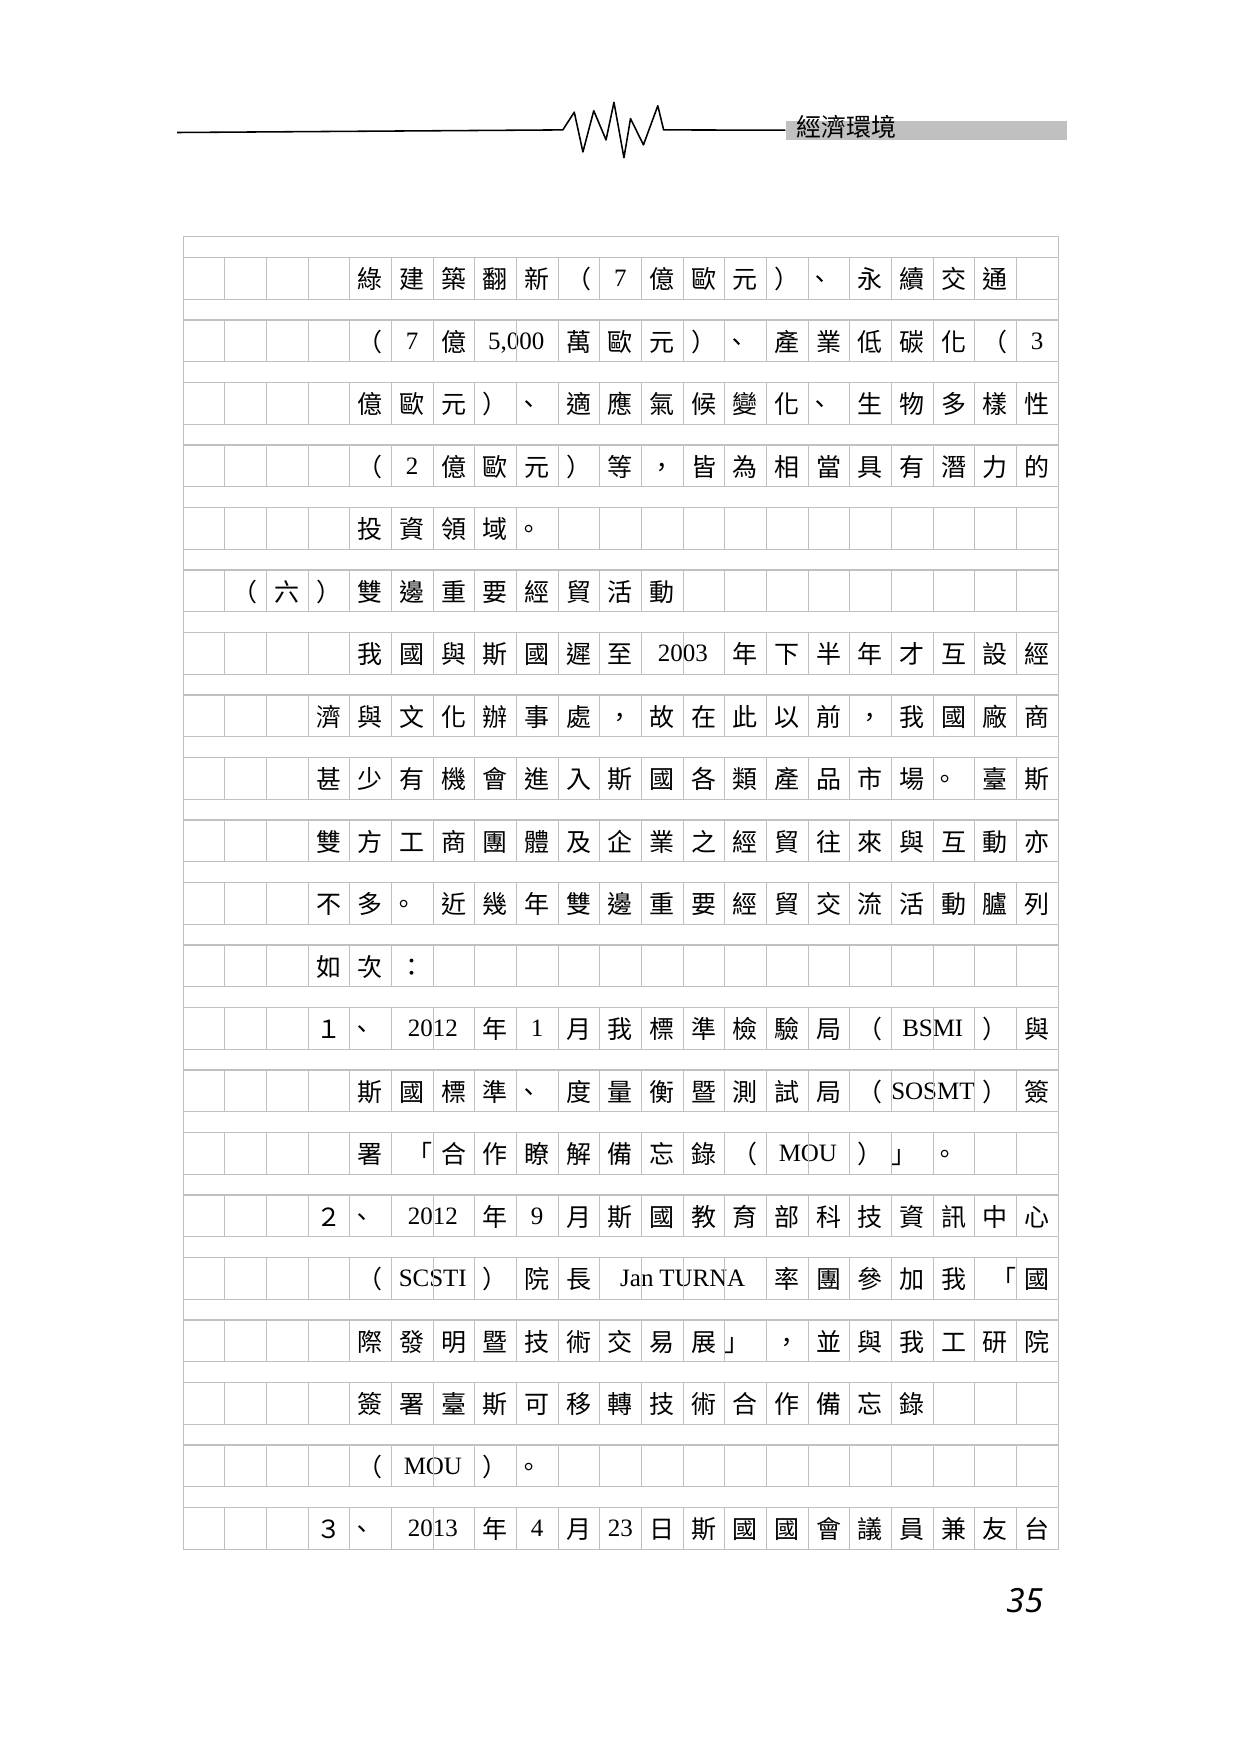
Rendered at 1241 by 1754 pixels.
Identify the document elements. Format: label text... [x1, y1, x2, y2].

text １、2012年1月我標準檢驗局（BSMI）與斯國標準、度量衡暨測試局（SOSMT）簽署「合作瞭解備忘錄（MOU）」。 [350, 1071, 391, 1111]
text ２、2012年9月斯國教育部科技資訊中心（SCSTI）院長Jan TURNA率團參加我「國際發明暨技術交易展」，並與我工研院簽署臺斯可移轉技術合作備忘錄（MOU）。 [350, 1321, 391, 1361]
text １、2012年1月我標準檢驗局（BSMI）與斯國標準、度量衡暨測試局（SOSMT）簽署「合作瞭解備忘錄（MOU）」。 [600, 1008, 641, 1049]
text 貿 [559, 571, 599, 611]
text １、2012年1月我標準檢驗局（BSMI）與斯國標準、度量衡暨測試局（SOSMT）簽署「合作瞭解備忘錄（MOU）」。 [684, 1133, 724, 1174]
text ２、2012年9月斯國教育部科技資訊中心（SCSTI）院長Jan TURNA率團參加我「國際發明暨技術交易展」，並與我工研院簽署臺斯可移轉技術合作備忘錄（MOU）。 [892, 1446, 933, 1486]
text ２、2012年9月斯國教育部科技資訊中心（SCSTI）院長Jan TURNA率團參加我「國際發明暨技術交易展」，並與我工研院簽署臺斯可移轉技術合作備忘錄（MOU）。 [1017, 1446, 1058, 1486]
text ２、2012年9月斯國教育部科技資訊中心（SCSTI）院長Jan TURNA率團參加我「國際發明暨技術交易展」，並與我工研院簽署臺斯可移轉技術合作備忘錄（MOU）。 [475, 1196, 516, 1236]
text ２、2012年9月斯國教育部科技資訊中心（SCSTI）院長Jan TURNA率團參加我「國際發明暨技術交易展」，並與我工研院簽署臺斯可移轉技術合作備忘錄（MOU）。 [725, 1383, 766, 1424]
text １、2012年1月我標準檢驗局（BSMI）與斯國標準、度量衡暨測試局（SOSMT）簽署「合作瞭解備忘錄（MOU）」。 [350, 1133, 391, 1174]
text ２、2012年9月斯國教育部科技資訊中心（SCSTI）院長Jan TURNA率團參加我「國際發明暨技術交易展」，並與我工研院簽署臺斯可移轉技術合作備忘錄（MOU）。 [684, 1383, 724, 1424]
text ２、2012年9月斯國教育部科技資訊中心（SCSTI）院長Jan TURNA率團參加我「國際發明暨技術交易展」，並與我工研院簽署臺斯可移轉技術合作備忘錄（MOU）。 [892, 1321, 933, 1361]
text ２、2012年9月斯國教育部科技資訊中心（SCSTI）院長Jan TURNA率團參加我「國際發明暨技術交易展」，並與我工研院簽署臺斯可移轉技術合作備忘錄（MOU）。 [517, 1196, 558, 1236]
text １、2012年1月我標準檢驗局（BSMI）與斯國標準、度量衡暨測試局（SOSMT）簽署「合作瞭解備忘錄（MOU）」。 [1017, 1008, 1058, 1049]
text ２、2012年9月斯國教育部科技資訊中心（SCSTI）院長Jan TURNA率團參加我「國際發明暨技術交易展」，並與我工研院簽署臺斯可移轉技術合作備忘錄（MOU）。 [517, 1258, 558, 1299]
text １、2012年1月我標準檢驗局（BSMI）與斯國標準、度量衡暨測試局（SOSMT）簽署「合作瞭解備忘錄（MOU）」。 [684, 1071, 724, 1111]
text [1017, 571, 1058, 611]
text １、2012年1月我標準檢驗局（BSMI）與斯國標準、度量衡暨測試局（SOSMT）簽署「合作瞭解備忘錄（MOU）」。 [809, 1071, 849, 1111]
text １、2012年1月我標準檢驗局（BSMI）與斯國標準、度量衡暨測試局（SOSMT）簽署「合作瞭解備忘錄（MOU）」。 [642, 1008, 683, 1049]
text ２、2012年9月斯國教育部科技資訊中心（SCSTI）院長Jan TURNA率團參加我「國際發明暨技術交易展」，並與我工研院簽署臺斯可移轉技術合作備忘錄（MOU）。 [600, 1196, 641, 1236]
text 斯洛伐克復甦基金總投資額達60億歐元，其中投資最多為綠色經濟，占總基金預算的34%，包括支持再生能源使用及加強能源網絡（2億2,000萬歐元）、綠建築翻新（7億歐元）、永續交通（7億5,000萬歐元）、產業低碳化（3億歐元）、適應氣候變化、生物多樣性（2億歐元）等，皆為相當具有潛力的投資領域。 [330, 362, 1058, 382]
text [767, 571, 808, 611]
text ２、2012年9月斯國教育部科技資訊中心（SCSTI）院長Jan TURNA率團參加我「國際發明暨技術交易展」，並與我工研院簽署臺斯可移轉技術合作備忘錄（MOU）。 [281, 1362, 1058, 1382]
text １、2012年1月我標準檢驗局（BSMI）與斯國標準、度量衡暨測試局（SOSMT）簽署「合作瞭解備忘錄（MOU）」。 [850, 1071, 891, 1111]
text [725, 571, 766, 611]
text １、2012年1月我標準檢驗局（BSMI）與斯國標準、度量衡暨測試局（SOSMT）簽署「合作瞭解備忘錄（MOU）」。 [892, 1071, 933, 1111]
text １、2012年1月我標準檢驗局（BSMI）與斯國標準、度量衡暨測試局（SOSMT）簽署「合作瞭解備忘錄（MOU）」。 [281, 987, 1058, 1007]
text ２、2012年9月斯國教育部科技資訊中心（SCSTI）院長Jan TURNA率團參加我「國際發明暨技術交易展」，並與我工研院簽署臺斯可移轉技術合作備忘錄（MOU）。 [475, 1383, 516, 1424]
text [850, 571, 891, 611]
text ２、2012年9月斯國教育部科技資訊中心（SCSTI）院長Jan TURNA率團參加我「國際發明暨技術交易展」，並與我工研院簽署臺斯可移轉技術合作備忘錄（MOU）。 [642, 1383, 683, 1424]
text [207, 571, 224, 611]
text ２、2012年9月斯國教育部科技資訊中心（SCSTI）院長Jan TURNA率團參加我「國際發明暨技術交易展」，並與我工研院簽署臺斯可移轉技術合作備忘錄（MOU）。 [975, 1258, 1016, 1299]
text ２、2012年9月斯國教育部科技資訊中心（SCSTI）院長Jan TURNA率團參加我「國際發明暨技術交易展」，並與我工研院簽署臺斯可移轉技術合作備忘錄（MOU）。 [892, 1383, 933, 1424]
text 活 [600, 571, 641, 611]
text ２、2012年9月斯國教育部科技資訊中心（SCSTI）院長Jan TURNA率團參加我「國際發明暨技術交易展」，並與我工研院簽署臺斯可移轉技術合作備忘錄（MOU）。 [850, 1321, 891, 1361]
text 斯洛伐克復甦基金總投資額達60億歐元，其中投資最多為綠色經濟，占總基金預算的34%，包括支持再生能源使用及加強能源網絡（2億2,000萬歐元）、綠建築翻新（7億歐元）、永續交通（7億5,000萬歐元）、產業低碳化（3億歐元）、適應氣候變化、生物多樣性（2億歐元）等，皆為相當具有潛力的投資領域。 [330, 300, 1058, 319]
text ２、2012年9月斯國教育部科技資訊中心（SCSTI）院長Jan TURNA率團參加我「國際發明暨技術交易展」，並與我工研院簽署臺斯可移轉技術合作備忘錄（MOU）。 [892, 1258, 933, 1299]
text １、2012年1月我標準檢驗局（BSMI）與斯國標準、度量衡暨測試局（SOSMT）簽署「合作瞭解備忘錄（MOU）」。 [475, 1133, 516, 1174]
text １、2012年1月我標準檢驗局（BSMI）與斯國標準、度量衡暨測試局（SOSMT）簽署「合作瞭解備忘錄（MOU）」。 [559, 1071, 599, 1111]
text 六 [267, 571, 308, 611]
text ２、2012年9月斯國教育部科技資訊中心（SCSTI）院長Jan TURNA率團參加我「國際發明暨技術交易展」，並與我工研院簽署臺斯可移轉技術合作備忘錄（MOU）。 [892, 1196, 933, 1236]
text １、2012年1月我標準檢驗局（BSMI）與斯國標準、度量衡暨測試局（SOSMT）簽署「合作瞭解備忘錄（MOU）」。 [350, 1008, 391, 1049]
text ２、2012年9月斯國教育部科技資訊中心（SCSTI）院長Jan TURNA率團參加我「國際發明暨技術交易展」，並與我工研院簽署臺斯可移轉技術合作備忘錄（MOU）。 [309, 1258, 349, 1299]
text ２、2012年9月斯國教育部科技資訊中心（SCSTI）院長Jan TURNA率團參加我「國際發明暨技術交易展」，並與我工研院簽署臺斯可移轉技術合作備忘錄（MOU）。 [1017, 1258, 1058, 1299]
text ２、2012年9月斯國教育部科技資訊中心（SCSTI）院長Jan TURNA率團參加我「國際發明暨技術交易展」，並與我工研院簽署臺斯可移轉技術合作備忘錄（MOU）。 [475, 1446, 516, 1486]
text ２、2012年9月斯國教育部科技資訊中心（SCSTI）院長Jan TURNA率團參加我「國際發明暨技術交易展」，並與我工研院簽署臺斯可移轉技術合作備忘錄（MOU）。 [1017, 1321, 1058, 1361]
text １、2012年1月我標準檢驗局（BSMI）與斯國標準、度量衡暨測試局（SOSMT）簽署「合作瞭解備忘錄（MOU）」。 [767, 1133, 808, 1174]
text １、2012年1月我標準檢驗局（BSMI）與斯國標準、度量衡暨測試局（SOSMT）簽署「合作瞭解備忘錄（MOU）」。 [934, 1071, 974, 1111]
text 我國與斯國遲至2003年下半年才互設經濟與文化辦事處，故在此以前，我國廠商甚少有機會進入斯國各類產品市場。臺斯雙方工商團體及企業之經貿往來與互動亦不多。近幾年雙邊重要經貿交流活動臚列如次： [281, 925, 1058, 944]
text １、2012年1月我標準檢驗局（BSMI）與斯國標準、度量衡暨測試局（SOSMT）簽署「合作瞭解備忘錄（MOU）」。 [1017, 1133, 1058, 1174]
text １、2012年1月我標準檢驗局（BSMI）與斯國標準、度量衡暨測試局（SOSMT）簽署「合作瞭解備忘錄（MOU）」。 [475, 1071, 516, 1111]
text １、2012年1月我標準檢驗局（BSMI）與斯國標準、度量衡暨測試局（SOSMT）簽署「合作瞭解備忘錄（MOU）」。 [392, 1133, 433, 1174]
text １、2012年1月我標準檢驗局（BSMI）與斯國標準、度量衡暨測試局（SOSMT）簽署「合作瞭解備忘錄（MOU）」。 [434, 1008, 474, 1049]
text １、2012年1月我標準檢驗局（BSMI）與斯國標準、度量衡暨測試局（SOSMT）簽署「合作瞭解備忘錄（MOU）」。 [517, 1071, 558, 1111]
text 我國與斯國遲至2003年下半年才互設經濟與文化辦事處，故在此以前，我國廠商甚少有機會進入斯國各類產品市場。臺斯雙方工商團體及企業之經貿往來與互動亦不多。近幾年雙邊重要經貿交流活動臚列如次： [281, 612, 1058, 632]
text １、2012年1月我標準檢驗局（BSMI）與斯國標準、度量衡暨測試局（SOSMT）簽署「合作瞭解備忘錄（MOU）」。 [281, 1112, 1058, 1132]
text ２、2012年9月斯國教育部科技資訊中心（SCSTI）院長Jan TURNA率團參加我「國際發明暨技術交易展」，並與我工研院簽署臺斯可移轉技術合作備忘錄（MOU）。 [600, 1321, 641, 1361]
text ２、2012年9月斯國教育部科技資訊中心（SCSTI）院長Jan TURNA率團參加我「國際發明暨技術交易展」，並與我工研院簽署臺斯可移轉技術合作備忘錄（MOU）。 [1017, 1196, 1058, 1236]
text ２、2012年9月斯國教育部科技資訊中心（SCSTI）院長Jan TURNA率團參加我「國際發明暨技術交易展」，並與我工研院簽署臺斯可移轉技術合作備忘錄（MOU）。 [809, 1383, 849, 1424]
text １、2012年1月我標準檢驗局（BSMI）與斯國標準、度量衡暨測試局（SOSMT）簽署「合作瞭解備忘錄（MOU）」。 [1017, 1071, 1058, 1111]
text ２、2012年9月斯國教育部科技資訊中心（SCSTI）院長Jan TURNA率團參加我「國際發明暨技術交易展」，並與我工研院簽署臺斯可移轉技術合作備忘錄（MOU）。 [559, 1383, 599, 1424]
text １、2012年1月我標準檢驗局（BSMI）與斯國標準、度量衡暨測試局（SOSMT）簽署「合作瞭解備忘錄（MOU）」。 [309, 1071, 349, 1111]
text 我國與斯國遲至2003年下半年才互設經濟與文化辦事處，故在此以前，我國廠商甚少有機會進入斯國各類產品市場。臺斯雙方工商團體及企業之經貿往來與互動亦不多。近幾年雙邊重要經貿交流活動臚列如次： [281, 862, 1058, 882]
text １、2012年1月我標準檢驗局（BSMI）與斯國標準、度量衡暨測試局（SOSMT）簽署「合作瞭解備忘錄（MOU）」。 [281, 1050, 1058, 1069]
text ２、2012年9月斯國教育部科技資訊中心（SCSTI）院長Jan TURNA率團參加我「國際發明暨技術交易展」，並與我工研院簽署臺斯可移轉技術合作備忘錄（MOU）。 [281, 1175, 1058, 1194]
text 動 [642, 571, 683, 611]
text １、2012年1月我標準檢驗局（BSMI）與斯國標準、度量衡暨測試局（SOSMT）簽署「合作瞭解備忘錄（MOU）」。 [475, 1008, 516, 1049]
text １、2012年1月我標準檢驗局（BSMI）與斯國標準、度量衡暨測試局（SOSMT）簽署「合作瞭解備忘錄（MOU）」。 [434, 1071, 474, 1111]
text 我國與斯國遲至2003年下半年才互設經濟與文化辦事處，故在此以前，我國廠商甚少有機會進入斯國各類產品市場。臺斯雙方工商團體及企業之經貿往來與互動亦不多。近幾年雙邊重要經貿交流活動臚列如次： [281, 675, 1058, 694]
text ２、2012年9月斯國教育部科技資訊中心（SCSTI）院長Jan TURNA率團參加我「國際發明暨技術交易展」，並與我工研院簽署臺斯可移轉技術合作備忘錄（MOU）。 [850, 1258, 891, 1299]
text ２、2012年9月斯國教育部科技資訊中心（SCSTI）院長Jan TURNA率團參加我「國際發明暨技術交易展」，並與我工研院簽署臺斯可移轉技術合作備忘錄（MOU）。 [281, 1237, 1058, 1257]
text 雙 [350, 571, 391, 611]
text ２、2012年9月斯國教育部科技資訊中心（SCSTI）院長Jan TURNA率團參加我「國際發明暨技術交易展」，並與我工研院簽署臺斯可移轉技術合作備忘錄（MOU）。 [684, 1258, 724, 1299]
text ２、2012年9月斯國教育部科技資訊中心（SCSTI）院長Jan TURNA率團參加我「國際發明暨技術交易展」，並與我工研院簽署臺斯可移轉技術合作備忘錄（MOU）。 [642, 1258, 683, 1299]
text 我國與斯國遲至2003年下半年才互設經濟與文化辦事處，故在此以前，我國廠商甚少有機會進入斯國各類產品市場。臺斯雙方工商團體及企業之經貿往來與互動亦不多。近幾年雙邊重要經貿交流活動臚列如次： [281, 737, 1058, 757]
text ２、2012年9月斯國教育部科技資訊中心（SCSTI）院長Jan TURNA率團參加我「國際發明暨技術交易展」，並與我工研院簽署臺斯可移轉技術合作備忘錄（MOU）。 [975, 1321, 1016, 1361]
text １、2012年1月我標準檢驗局（BSMI）與斯國標準、度量衡暨測試局（SOSMT）簽署「合作瞭解備忘錄（MOU）」。 [309, 1133, 349, 1174]
text ２、2012年9月斯國教育部科技資訊中心（SCSTI）院長Jan TURNA率團參加我「國際發明暨技術交易展」，並與我工研院簽署臺斯可移轉技術合作備忘錄（MOU）。 [850, 1446, 891, 1486]
text 經 [517, 571, 558, 611]
text ２、2012年9月斯國教育部科技資訊中心（SCSTI）院長Jan TURNA率團參加我「國際發明暨技術交易展」，並與我工研院簽署臺斯可移轉技術合作備忘錄（MOU）。 [281, 1425, 1058, 1444]
text ２、2012年9月斯國教育部科技資訊中心（SCSTI）院長Jan TURNA率團參加我「國際發明暨技術交易展」，並與我工研院簽署臺斯可移轉技術合作備忘錄（MOU）。 [725, 1196, 766, 1236]
text １、2012年1月我標準檢驗局（BSMI）與斯國標準、度量衡暨測試局（SOSMT）簽署「合作瞭解備忘錄（MOU）」。 [975, 1008, 1016, 1049]
text １、2012年1月我標準檢驗局（BSMI）與斯國標準、度量衡暨測試局（SOSMT）簽署「合作瞭解備忘錄（MOU）」。 [600, 1133, 641, 1174]
text １、2012年1月我標準檢驗局（BSMI）與斯國標準、度量衡暨測試局（SOSMT）簽署「合作瞭解備忘錄（MOU）」。 [559, 1008, 599, 1049]
text ２、2012年9月斯國教育部科技資訊中心（SCSTI）院長Jan TURNA率團參加我「國際發明暨技術交易展」，並與我工研院簽署臺斯可移轉技術合作備忘錄（MOU）。 [642, 1446, 683, 1486]
text 斯洛伐克復甦基金總投資額達60億歐元，其中投資最多為綠色經濟，占總基金預算的34%，包括支持再生能源使用及加強能源網絡（2億2,000萬歐元）、綠建築翻新（7億歐元）、永續交通（7億5,000萬歐元）、產業低碳化（3億歐元）、適應氣候變化、生物多樣性（2億歐元）等，皆為相當具有潛力的投資領域。 [330, 487, 1058, 507]
text ２、2012年9月斯國教育部科技資訊中心（SCSTI）院長Jan TURNA率團參加我「國際發明暨技術交易展」，並與我工研院簽署臺斯可移轉技術合作備忘錄（MOU）。 [975, 1196, 1016, 1236]
text [934, 571, 974, 611]
text １、2012年1月我標準檢驗局（BSMI）與斯國標準、度量衡暨測試局（SOSMT）簽署「合作瞭解備忘錄（MOU）」。 [642, 1071, 683, 1111]
text １、2012年1月我標準檢驗局（BSMI）與斯國標準、度量衡暨測試局（SOSMT）簽署「合作瞭解備忘錄（MOU）」。 [892, 1008, 933, 1049]
text ２、2012年9月斯國教育部科技資訊中心（SCSTI）院長Jan TURNA率團參加我「國際發明暨技術交易展」，並與我工研院簽署臺斯可移轉技術合作備忘錄（MOU）。 [767, 1258, 808, 1299]
text ２、2012年9月斯國教育部科技資訊中心（SCSTI）院長Jan TURNA率團參加我「國際發明暨技術交易展」，並與我工研院簽署臺斯可移轉技術合作備忘錄（MOU）。 [392, 1383, 433, 1424]
text １、2012年1月我標準檢驗局（BSMI）與斯國標準、度量衡暨測試局（SOSMT）簽署「合作瞭解備忘錄（MOU）」。 [767, 1008, 808, 1049]
text ２、2012年9月斯國教育部科技資訊中心（SCSTI）院長Jan TURNA率團參加我「國際發明暨技術交易展」，並與我工研院簽署臺斯可移轉技術合作備忘錄（MOU）。 [975, 1383, 1016, 1424]
text ２、2012年9月斯國教育部科技資訊中心（SCSTI）院長Jan TURNA率團參加我「國際發明暨技術交易展」，並與我工研院簽署臺斯可移轉技術合作備忘錄（MOU）。 [350, 1446, 391, 1486]
text １、2012年1月我標準檢驗局（BSMI）與斯國標準、度量衡暨測試局（SOSMT）簽署「合作瞭解備忘錄（MOU）」。 [725, 1133, 766, 1174]
text [809, 571, 849, 611]
text １、2012年1月我標準檢驗局（BSMI）與斯國標準、度量衡暨測試局（SOSMT）簽署「合作瞭解備忘錄（MOU）」。 [309, 1008, 349, 1049]
text ２、2012年9月斯國教育部科技資訊中心（SCSTI）院長Jan TURNA率團參加我「國際發明暨技術交易展」，並與我工研院簽署臺斯可移轉技術合作備忘錄（MOU）。 [392, 1446, 433, 1486]
text ２、2012年9月斯國教育部科技資訊中心（SCSTI）院長Jan TURNA率團參加我「國際發明暨技術交易展」，並與我工研院簽署臺斯可移轉技術合作備忘錄（MOU）。 [642, 1196, 683, 1236]
text １、2012年1月我標準檢驗局（BSMI）與斯國標準、度量衡暨測試局（SOSMT）簽署「合作瞭解備忘錄（MOU）」。 [975, 1071, 1016, 1111]
text １、2012年1月我標準檢驗局（BSMI）與斯國標準、度量衡暨測試局（SOSMT）簽署「合作瞭解備忘錄（MOU）」。 [392, 1071, 433, 1111]
text ２、2012年9月斯國教育部科技資訊中心（SCSTI）院長Jan TURNA率團參加我「國際發明暨技術交易展」，並與我工研院簽署臺斯可移轉技術合作備忘錄（MOU）。 [392, 1196, 433, 1236]
text （ [225, 571, 266, 611]
text ２、2012年9月斯國教育部科技資訊中心（SCSTI）院長Jan TURNA率團參加我「國際發明暨技術交易展」，並與我工研院簽署臺斯可移轉技術合作備忘錄（MOU）。 [767, 1446, 808, 1486]
text １、2012年1月我標準檢驗局（BSMI）與斯國標準、度量衡暨測試局（SOSMT）簽署「合作瞭解備忘錄（MOU）」。 [642, 1133, 683, 1174]
text １、2012年1月我標準檢驗局（BSMI）與斯國標準、度量衡暨測試局（SOSMT）簽署「合作瞭解備忘錄（MOU）」。 [517, 1133, 558, 1174]
text ２、2012年9月斯國教育部科技資訊中心（SCSTI）院長Jan TURNA率團參加我「國際發明暨技術交易展」，並與我工研院簽署臺斯可移轉技術合作備忘錄（MOU）。 [350, 1383, 391, 1424]
text [207, 550, 1058, 569]
text ２、2012年9月斯國教育部科技資訊中心（SCSTI）院長Jan TURNA率團參加我「國際發明暨技術交易展」，並與我工研院簽署臺斯可移轉技術合作備忘錄（MOU）。 [350, 1258, 391, 1299]
text １、2012年1月我標準檢驗局（BSMI）與斯國標準、度量衡暨測試局（SOSMT）簽署「合作瞭解備忘錄（MOU）」。 [517, 1008, 558, 1049]
text ２、2012年9月斯國教育部科技資訊中心（SCSTI）院長Jan TURNA率團參加我「國際發明暨技術交易展」，並與我工研院簽署臺斯可移轉技術合作備忘錄（MOU）。 [309, 1383, 349, 1424]
text ２、2012年9月斯國教育部科技資訊中心（SCSTI）院長Jan TURNA率團參加我「國際發明暨技術交易展」，並與我工研院簽署臺斯可移轉技術合作備忘錄（MOU）。 [600, 1258, 641, 1299]
text １、2012年1月我標準檢驗局（BSMI）與斯國標準、度量衡暨測試局（SOSMT）簽署「合作瞭解備忘錄（MOU）」。 [934, 1133, 974, 1174]
text ２、2012年9月斯國教育部科技資訊中心（SCSTI）院長Jan TURNA率團參加我「國際發明暨技術交易展」，並與我工研院簽署臺斯可移轉技術合作備忘錄（MOU）。 [281, 1300, 1058, 1319]
text ２、2012年9月斯國教育部科技資訊中心（SCSTI）院長Jan TURNA率團參加我「國際發明暨技術交易展」，並與我工研院簽署臺斯可移轉技術合作備忘錄（MOU）。 [392, 1321, 433, 1361]
text ２、2012年9月斯國教育部科技資訊中心（SCSTI）院長Jan TURNA率團參加我「國際發明暨技術交易展」，並與我工研院簽署臺斯可移轉技術合作備忘錄（MOU）。 [434, 1258, 474, 1299]
text ２、2012年9月斯國教育部科技資訊中心（SCSTI）院長Jan TURNA率團參加我「國際發明暨技術交易展」，並與我工研院簽署臺斯可移轉技術合作備忘錄（MOU）。 [809, 1258, 849, 1299]
text ２、2012年9月斯國教育部科技資訊中心（SCSTI）院長Jan TURNA率團參加我「國際發明暨技術交易展」，並與我工研院簽署臺斯可移轉技術合作備忘錄（MOU）。 [767, 1383, 808, 1424]
text ２、2012年9月斯國教育部科技資訊中心（SCSTI）院長Jan TURNA率團參加我「國際發明暨技術交易展」，並與我工研院簽署臺斯可移轉技術合作備忘錄（MOU）。 [559, 1258, 599, 1299]
text ２、2012年9月斯國教育部科技資訊中心（SCSTI）院長Jan TURNA率團參加我「國際發明暨技術交易展」，並與我工研院簽署臺斯可移轉技術合作備忘錄（MOU）。 [517, 1446, 558, 1486]
text １、2012年1月我標準檢驗局（BSMI）與斯國標準、度量衡暨測試局（SOSMT）簽署「合作瞭解備忘錄（MOU）」。 [850, 1133, 891, 1174]
text １、2012年1月我標準檢驗局（BSMI）與斯國標準、度量衡暨測試局（SOSMT）簽署「合作瞭解備忘錄（MOU）」。 [809, 1133, 849, 1174]
text 斯洛伐克復甦基金總投資額達60億歐元，其中投資最多為綠色經濟，占總基金預算的34%，包括支持再生能源使用及加強能源網絡（2億2,000萬歐元）、綠建築翻新（7億歐元）、永續交通（7億5,000萬歐元）、產業低碳化（3億歐元）、適應氣候變化、生物多樣性（2億歐元）等，皆為相當具有潛力的投資領域。 [330, 425, 1058, 444]
text ２、2012年9月斯國教育部科技資訊中心（SCSTI）院長Jan TURNA率團參加我「國際發明暨技術交易展」，並與我工研院簽署臺斯可移轉技術合作備忘錄（MOU）。 [767, 1196, 808, 1236]
text ２、2012年9月斯國教育部科技資訊中心（SCSTI）院長Jan TURNA率團參加我「國際發明暨技術交易展」，並與我工研院簽署臺斯可移轉技術合作備忘錄（MOU）。 [934, 1383, 974, 1424]
text ２、2012年9月斯國教育部科技資訊中心（SCSTI）院長Jan TURNA率團參加我「國際發明暨技術交易展」，並與我工研院簽署臺斯可移轉技術合作備忘錄（MOU）。 [850, 1383, 891, 1424]
text ２、2012年9月斯國教育部科技資訊中心（SCSTI）院長Jan TURNA率團參加我「國際發明暨技術交易展」，並與我工研院簽署臺斯可移轉技術合作備忘錄（MOU）。 [850, 1196, 891, 1236]
text １、2012年1月我標準檢驗局（BSMI）與斯國標準、度量衡暨測試局（SOSMT）簽署「合作瞭解備忘錄（MOU）」。 [434, 1133, 474, 1174]
text １、2012年1月我標準檢驗局（BSMI）與斯國標準、度量衡暨測試局（SOSMT）簽署「合作瞭解備忘錄（MOU）」。 [767, 1071, 808, 1111]
text １、2012年1月我標準檢驗局（BSMI）與斯國標準、度量衡暨測試局（SOSMT）簽署「合作瞭解備忘錄（MOU）」。 [892, 1133, 933, 1174]
text 要 [475, 571, 516, 611]
text ２、2012年9月斯國教育部科技資訊中心（SCSTI）院長Jan TURNA率團參加我「國際發明暨技術交易展」，並與我工研院簽署臺斯可移轉技術合作備忘錄（MOU）。 [517, 1321, 558, 1361]
text ２、2012年9月斯國教育部科技資訊中心（SCSTI）院長Jan TURNA率團參加我「國際發明暨技術交易展」，並與我工研院簽署臺斯可移轉技術合作備忘錄（MOU）。 [1017, 1383, 1058, 1424]
text １、2012年1月我標準檢驗局（BSMI）與斯國標準、度量衡暨測試局（SOSMT）簽署「合作瞭解備忘錄（MOU）」。 [934, 1008, 974, 1049]
text 邊 [392, 571, 433, 611]
text ２、2012年9月斯國教育部科技資訊中心（SCSTI）院長Jan TURNA率團參加我「國際發明暨技術交易展」，並與我工研院簽署臺斯可移轉技術合作備忘錄（MOU）。 [934, 1258, 974, 1299]
text ２、2012年9月斯國教育部科技資訊中心（SCSTI）院長Jan TURNA率團參加我「國際發明暨技術交易展」，並與我工研院簽署臺斯可移轉技術合作備忘錄（MOU）。 [392, 1258, 433, 1299]
text １、2012年1月我標準檢驗局（BSMI）與斯國標準、度量衡暨測試局（SOSMT）簽署「合作瞭解備忘錄（MOU）」。 [392, 1008, 433, 1049]
text ２、2012年9月斯國教育部科技資訊中心（SCSTI）院長Jan TURNA率團參加我「國際發明暨技術交易展」，並與我工研院簽署臺斯可移轉技術合作備忘錄（MOU）。 [434, 1383, 474, 1424]
text １、2012年1月我標準檢驗局（BSMI）與斯國標準、度量衡暨測試局（SOSMT）簽署「合作瞭解備忘錄（MOU）」。 [725, 1071, 766, 1111]
text 我國與斯國遲至2003年下半年才互設經濟與文化辦事處，故在此以前，我國廠商甚少有機會進入斯國各類產品市場。臺斯雙方工商團體及企業之經貿往來與互動亦不多。近幾年雙邊重要經貿交流活動臚列如次： [281, 800, 1058, 819]
text ２、2012年9月斯國教育部科技資訊中心（SCSTI）院長Jan TURNA率團參加我「國際發明暨技術交易展」，並與我工研院簽署臺斯可移轉技術合作備忘錄（MOU）。 [475, 1321, 516, 1361]
text ３、2013年4月23日斯國國會議員兼友台小組前主席Mr. Ivan Stefanec一行5人拜會立法院洪副院長秀柱，「中華民國與波蘭、匈牙利、捷克和斯洛伐克國會議員友好協會」會長林委員郁方、王委員進士、周副秘書長萬來、莊秘書處處長麗珍等人陪見，雙方就斯國政府支持我國免申根簽證案、臺歐盟簽署經濟合作協議（ECA）案、臺斯青年打工度假協議等案交換意見。 [281, 1487, 1058, 1507]
text １、2012年1月我標準檢驗局（BSMI）與斯國標準、度量衡暨測試局（SOSMT）簽署「合作瞭解備忘錄（MOU）」。 [559, 1133, 599, 1174]
text ２、2012年9月斯國教育部科技資訊中心（SCSTI）院長Jan TURNA率團參加我「國際發明暨技術交易展」，並與我工研院簽署臺斯可移轉技術合作備忘錄（MOU）。 [475, 1258, 516, 1299]
text １、2012年1月我標準檢驗局（BSMI）與斯國標準、度量衡暨測試局（SOSMT）簽署「合作瞭解備忘錄（MOU）」。 [684, 1008, 724, 1049]
text １、2012年1月我標準檢驗局（BSMI）與斯國標準、度量衡暨測試局（SOSMT）簽署「合作瞭解備忘錄（MOU）」。 [975, 1133, 1016, 1174]
text ２、2012年9月斯國教育部科技資訊中心（SCSTI）院長Jan TURNA率團參加我「國際發明暨技術交易展」，並與我工研院簽署臺斯可移轉技術合作備忘錄（MOU）。 [725, 1258, 766, 1299]
text ２、2012年9月斯國教育部科技資訊中心（SCSTI）院長Jan TURNA率團參加我「國際發明暨技術交易展」，並與我工研院簽署臺斯可移轉技術合作備忘錄（MOU）。 [642, 1321, 683, 1361]
text １、2012年1月我標準檢驗局（BSMI）與斯國標準、度量衡暨測試局（SOSMT）簽署「合作瞭解備忘錄（MOU）」。 [600, 1071, 641, 1111]
text ２、2012年9月斯國教育部科技資訊中心（SCSTI）院長Jan TURNA率團參加我「國際發明暨技術交易展」，並與我工研院簽署臺斯可移轉技術合作備忘錄（MOU）。 [975, 1446, 1016, 1486]
text ２、2012年9月斯國教育部科技資訊中心（SCSTI）院長Jan TURNA率團參加我「國際發明暨技術交易展」，並與我工研院簽署臺斯可移轉技術合作備忘錄（MOU）。 [350, 1196, 391, 1236]
text ２、2012年9月斯國教育部科技資訊中心（SCSTI）院長Jan TURNA率團參加我「國際發明暨技術交易展」，並與我工研院簽署臺斯可移轉技術合作備忘錄（MOU）。 [600, 1446, 641, 1486]
text １、2012年1月我標準檢驗局（BSMI）與斯國標準、度量衡暨測試局（SOSMT）簽署「合作瞭解備忘錄（MOU）」。 [850, 1008, 891, 1049]
text １、2012年1月我標準檢驗局（BSMI）與斯國標準、度量衡暨測試局（SOSMT）簽署「合作瞭解備忘錄（MOU）」。 [725, 1008, 766, 1049]
text ２、2012年9月斯國教育部科技資訊中心（SCSTI）院長Jan TURNA率團參加我「國際發明暨技術交易展」，並與我工研院簽署臺斯可移轉技術合作備忘錄（MOU）。 [517, 1383, 558, 1424]
text ） [309, 571, 349, 611]
text [684, 571, 724, 611]
text １、2012年1月我標準檢驗局（BSMI）與斯國標準、度量衡暨測試局（SOSMT）簽署「合作瞭解備忘錄（MOU）」。 [809, 1008, 849, 1049]
text [975, 571, 1016, 611]
text [892, 571, 933, 611]
text ２、2012年9月斯國教育部科技資訊中心（SCSTI）院長Jan TURNA率團參加我「國際發明暨技術交易展」，並與我工研院簽署臺斯可移轉技術合作備忘錄（MOU）。 [600, 1383, 641, 1424]
text ２、2012年9月斯國教育部科技資訊中心（SCSTI）院長Jan TURNA率團參加我「國際發明暨技術交易展」，並與我工研院簽署臺斯可移轉技術合作備忘錄（MOU）。 [725, 1446, 766, 1486]
text 重 [434, 571, 474, 611]
text ２、2012年9月斯國教育部科技資訊中心（SCSTI）院長Jan TURNA率團參加我「國際發明暨技術交易展」，並與我工研院簽署臺斯可移轉技術合作備忘錄（MOU）。 [767, 1321, 808, 1361]
text ２、2012年9月斯國教育部科技資訊中心（SCSTI）院長Jan TURNA率團參加我「國際發明暨技術交易展」，並與我工研院簽署臺斯可移轉技術合作備忘錄（MOU）。 [725, 1321, 766, 1361]
text 斯洛伐克復甦基金總投資額達60億歐元，其中投資最多為綠色經濟，占總基金預算的34%，包括支持再生能源使用及加強能源網絡（2億2,000萬歐元）、綠建築翻新（7億歐元）、永續交通（7億5,000萬歐元）、產業低碳化（3億歐元）、適應氣候變化、生物多樣性（2億歐元）等，皆為相當具有潛力的投資領域。 [330, 237, 1058, 257]
